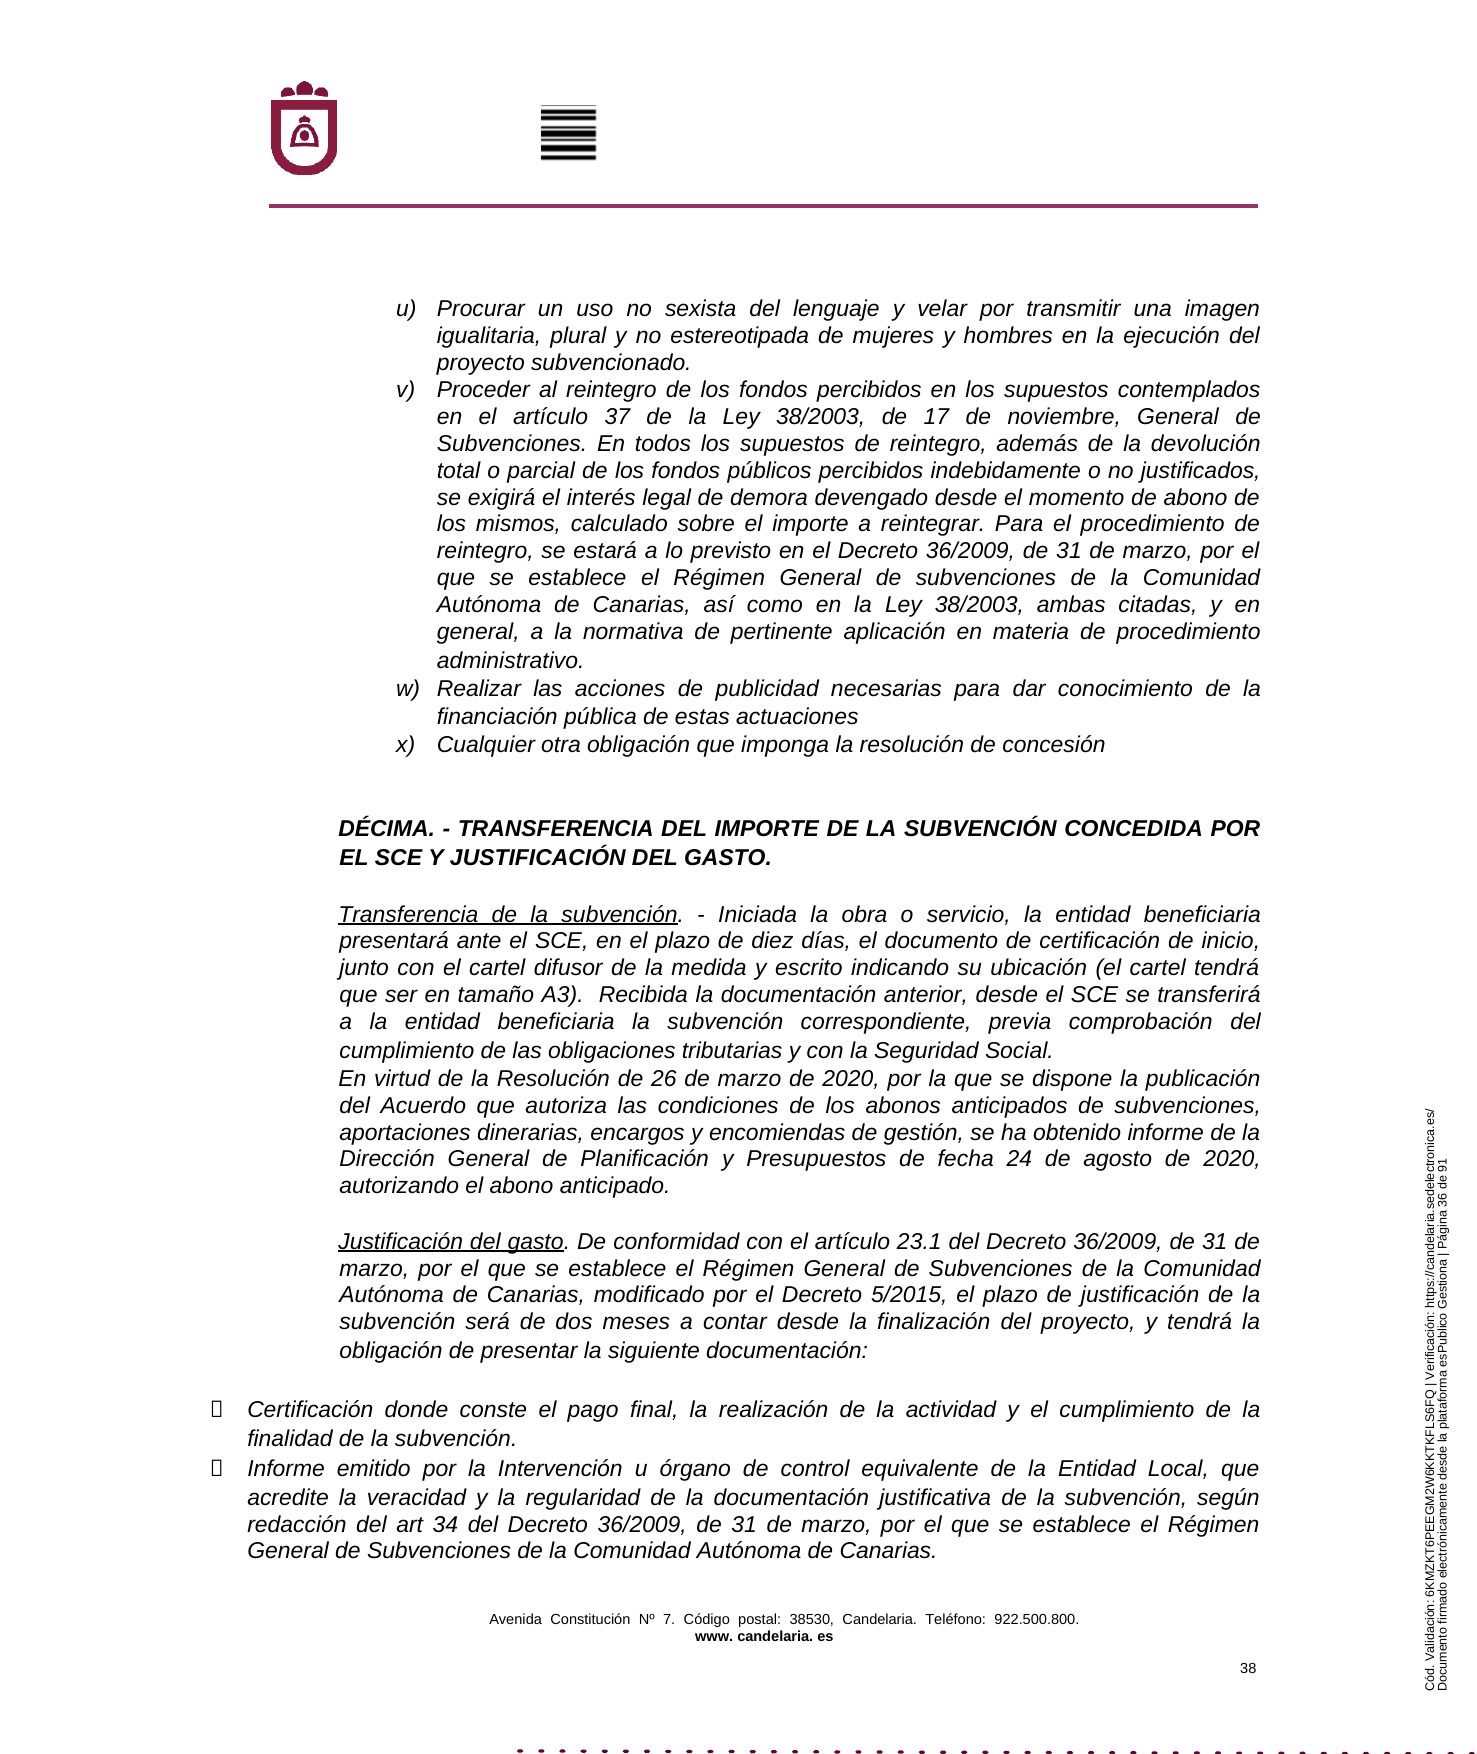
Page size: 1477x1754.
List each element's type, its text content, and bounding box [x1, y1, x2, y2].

list Certificación donde conste el pago final, la realización de la actividad y el cumplimiento de la finalidad de la subvención. [209, 1393, 1263, 1451]
list Realizar las acciones de publicidad necesarias para dar conocimiento de la financiación pública de estas actuaciones [396, 674, 1263, 730]
text En virtud de la Resolución de 26 de marzo de 2020, por la que se dispone la publicación del Acuerdo que autoriza las condiciones de los abonos anticipados de subvenciones, aportaciones dinerarias, encargos y encomiendas de gestión, se ha obtenido informe de la Dirección General de Planificación y Presupuestos de fecha 24 de agosto de 2020, autorizando el abono anticipado. [338, 1065, 1263, 1198]
list Proceder al reintegro de los fondos percibidos en los supuestos contemplados en el artículo 37 de la Ley 38/2003, de 17 de noviembre, General de Subvenciones. En todos los supuestos de reintegro, además de la devolución total o parcial de los fondos públicos percibidos indebidamente o no justificados, se exigirá el interés legal de demora devengado desde el momento de abono de los mismos, calculado sobre el importe a reintegrar. Para el procedimiento de reintegro, se estará a lo previsto en el Decreto 36/2009, de 31 de marzo, por el que se establece el Régimen General de subvenciones de la Comunidad Autónoma de Canarias, así como en la Ley 38/2003, ambas citadas, y en general, a la normativa de pertinente aplicación en materia de procedimiento administrativo. [396, 376, 1263, 673]
text Transferencia de la subvención. - Iniciada la obra o servicio, la entidad beneficiaria presentará ante el SCE, en el plazo de diez días, el documento de certificación de inicio, junto con el cartel difusor de la medida y escrito indicando su ubicación (el cartel tendrá que ser en tamaño A3). Recibida la documentación anterior, desde el SCE se transferirá a la entidad beneficiaria la subvención correspondiente, previa comprobación del cumplimiento de las obligaciones tributarias y con la Seguridad Social. [338, 901, 1263, 1064]
list Procurar un uso no sexista del lenguaje y velar por transmitir una imagen igualitaria, plural y no estereotipada de mujeres y hombres en la ejecución del proyecto subvencionado. [396, 295, 1263, 375]
list Cualquier otra obligación que imponga la resolución de concesión [396, 731, 1263, 757]
text Justificación del gasto. De conformidad con el artículo 23.1 del Decreto 36/2009, de 31 de marzo, por el que se establece el Régimen General de Subvenciones de la Comunidad Autónoma de Canarias, modificado por el Decreto 5/2015, el plazo de justificación de la subvención será de dos meses a contar desde la finalización del proyecto, y tendrá la obligación de presentar la siguiente documentación: [338, 1228, 1263, 1364]
list Informe emitido por la Intervención u órgano de control equivalente de la Entidad Local, que acredite la veracidad y la regularidad de la documentación justificativa de la subvención, según redacción del art 34 del Decreto 36/2009, de 31 de marzo, por el que se establece el Régimen General de Subvenciones de la Comunidad Autónoma de Canarias. [209, 1452, 1263, 1564]
text DÉCIMA. - TRANSFERENCIA DEL IMPORTE DE LA SUBVENCIÓN CONCEDIDA POR EL SCE Y JUSTIFICACIÓN DEL GASTO. [338, 814, 1264, 871]
